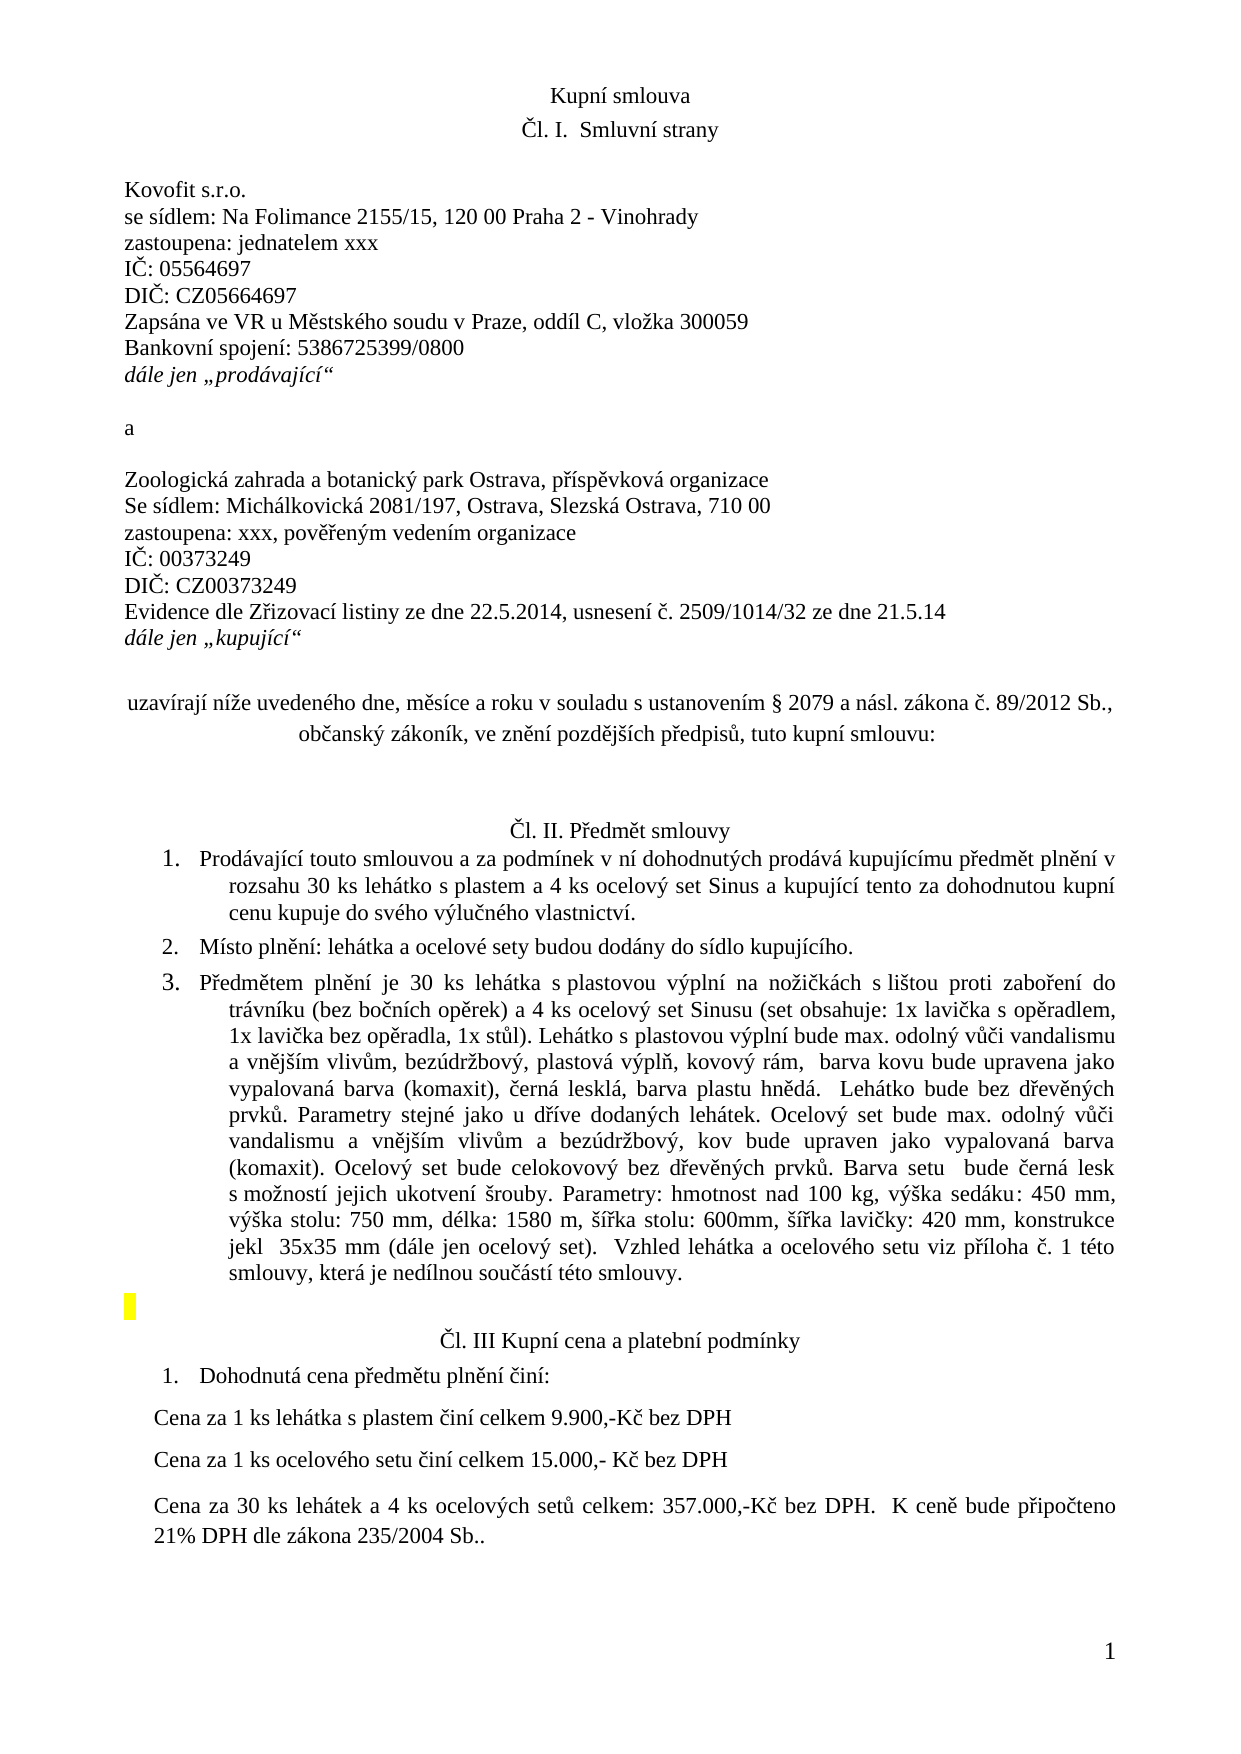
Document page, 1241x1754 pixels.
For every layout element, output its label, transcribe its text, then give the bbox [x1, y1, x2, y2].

text zastoupena: xxx, pověřeným vedením organizace [124, 519, 1116, 545]
list Dohodnutá cena předmětu plnění činí: [162, 1362, 1116, 1388]
list Prodávající touto smlouvou a za podmínek v ní dohodnutých prodává kupujícímu předmět plnění v rozsahu 30 ks lehátko s plastem a 4 ks ocelový set Sinus a kupující tento za dohodnutou kupní cenu kupuje do svého výlučného vlastnictví. [162, 843, 1116, 925]
text a [124, 413, 1116, 440]
text Čl. II. Předmět smlouvy [124, 817, 1116, 843]
text se sídlem: Na Folimance 2155/15, 120 00 Praha 2 - Vinohrady [124, 203, 1116, 229]
text Cena za 30 ks lehátek a 4 ks ocelových setů celkem: 357.000,-Kč bez DPH. K ceně bude připočteno 21% DPH dle zákona 235/2004 Sb.. [154, 1488, 1116, 1549]
text dále jen „prodávající“ [124, 361, 1116, 387]
text Cena za 1 ks ocelového setu činí celkem 15.000,- Kč bez DPH [154, 1446, 1116, 1472]
list Předmětem plnění je 30 ks lehátka s plastovou výplní na nožičkách s lištou proti zaboření do trávníku (bez bočních opěrek) a 4 ks ocelový set Sinusu (set obsahuje: 1x lavička s opěradlem, 1x lavička bez opěradla, 1x stůl). Lehátko s plastovou výplní bude max. odolný vůči vandalismu a vnějším vlivům, bezúdržbový, plastová výplň, kovový rám, barva kovu bude upravena jako vypalovaná barva (komaxit), černá lesklá, barva plastu hnědá. Lehátko bude bez dřevěných prvků. Parametry stejné jako u dříve dodaných lehátek. Ocelový set bude max. odolný vůči vandalismu a vnějším vlivům a bezúdržbový, kov bude upraven jako vypalovaná barva (komaxit). Ocelový set bude celokovový bez dřevěných prvků. Barva setu bude černá lesk s možností jejich ukotvení šrouby. Parametry: hmotnost nad 100 kg, výška sedáku: 450 mm, výška stolu: 750 mm, délka: 1580 m, šířka stolu: 600mm, šířka lavičky: 420 mm, konstrukce jekl 35x35 mm (dále jen ocelový set). Vzhled lehátka a ocelového setu viz příloha č. 1 této smlouvy, která je nedílnou součástí této smlouvy. [162, 967, 1116, 1286]
text zastoupena: jednatelem xxx [124, 229, 1116, 255]
text Kovofit s.r.o. [124, 176, 1116, 203]
text DIČ: CZ05664697 [124, 282, 1116, 308]
text Čl. I. Smluvní strany [124, 116, 1116, 142]
text uzavírají níže uvedeného dne, měsíce a roku v souladu s ustanovením § 2079 a násl. zákona č. 89/2012 Sb., občanský zákoník, ve znění pozdějších předpisů, tuto kupní smlouvu: [124, 685, 1116, 746]
text Se sídlem: Michálkovická 2081/197, Ostrava, Slezská Ostrava, 710 00 [124, 493, 1116, 519]
text Zapsána ve VR u Městského soudu v Praze, oddíl C, vložka 300059 [124, 308, 1116, 334]
text IČ: 05564697 [124, 255, 1116, 282]
text Kupní smlouva [124, 82, 1116, 108]
text DIČ: CZ00373249 [124, 572, 1116, 598]
list Místo plnění: lehátka a ocelové sety budou dodány do sídlo kupujícího. [162, 933, 1116, 959]
text IČ: 00373249 [124, 545, 1116, 572]
text Čl. III Kupní cena a platební podmínky [124, 1327, 1116, 1354]
text Cena za 1 ks lehátka s plastem činí celkem 9.900,-Kč bez DPH [154, 1404, 1116, 1430]
text Zoologická zahrada a botanický park Ostrava, příspěvková organizace [124, 466, 1116, 493]
text Evidence dle Zřizovací listiny ze dne 22.5.2014, usnesení č. 2509/1014/32 ze dne 21.5.14 [124, 598, 1116, 624]
text Bankovní spojení: 5386725399/0800 [124, 334, 1116, 361]
text dále jen „kupující“ [124, 624, 1116, 651]
